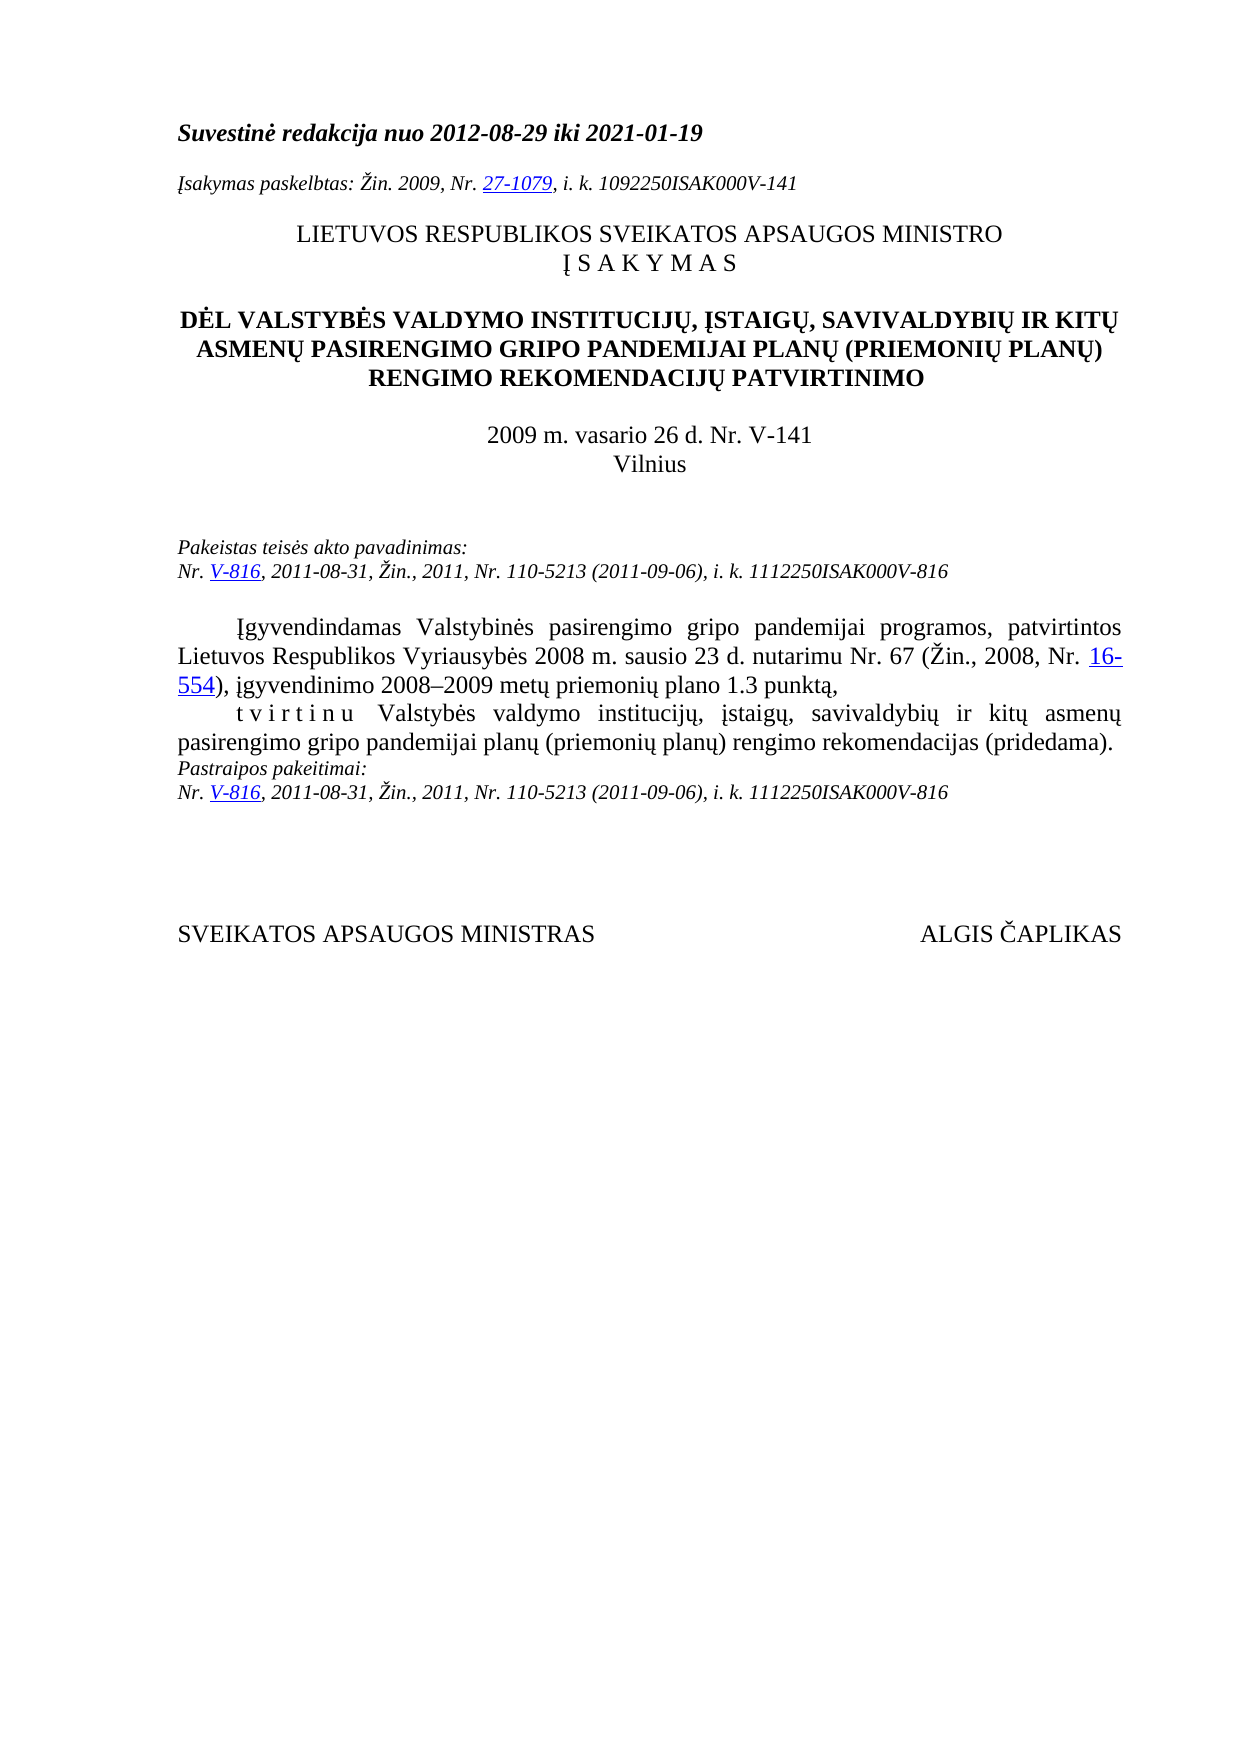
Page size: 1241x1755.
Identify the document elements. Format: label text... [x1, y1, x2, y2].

text DĖL VALSTYBĖS VALDYMO INSTITUCIJŲ, ĮSTAIGŲ, SAVIVALDYBIŲ IR KITŲ ASMENŲ PASIRENGIMO GRIPO PANDEMIJAI PLANŲ (PRIEMONIŲ PLANŲ) RENGIMO REKOMENDACIJŲ PATVIRTINIMO [177, 305, 1122, 392]
text 2009 m. vasario 26 d. Nr. V-141 [177, 420, 1122, 449]
text Vilnius [177, 449, 1122, 478]
text Įgyvendindamas Valstybinės pasirengimo gripo pandemijai programos, patvirtintos Lietuvos Respublikos Vyriausybės 2008 m. sausio 23 d. nutarimu Nr. 67 (Žin., 2008, Nr. 16-554), įgyvendinimo 2008–2009 metų priemonių plano 1.3 punktą, [177, 612, 1122, 698]
text LIETUVOS RESPUBLIKOS SVEIKATOS APSAUGOS MINISTRO [177, 219, 1122, 248]
text Nr. V-816, 2011-08-31, Žin., 2011, Nr. 110-5213 (2011-09-06), i. k. 1112250ISAK000V-816 [177, 780, 1122, 804]
text tvirtinu Valstybės valdymo institucijų, įstaigų, savivaldybių ir kitų asmenų pasirengimo gripo pandemijai planų (priemonių planų) rengimo rekomendacijas (pridedama). [177, 698, 1122, 756]
text Nr. V-816, 2011-08-31, Žin., 2011, Nr. 110-5213 (2011-09-06), i. k. 1112250ISAK000V-816 [177, 559, 1122, 583]
text SVEIKATOS APSAUGOS MINISTRAS ALGIS ČAPLIKAS [177, 919, 1122, 948]
text Suvestinė redakcija nuo 2012-08-29 iki 2021-01-19 [177, 118, 1122, 147]
text Pastraipos pakeitimai: [177, 756, 1122, 780]
text Pakeistas teisės akto pavadinimas: [177, 535, 1122, 559]
text Įsakymas paskelbtas: Žin. 2009, Nr. 27-1079, i. k. 1092250ISAK000V-141 [177, 171, 1122, 195]
text ĮSAKYMAS [177, 248, 1122, 277]
